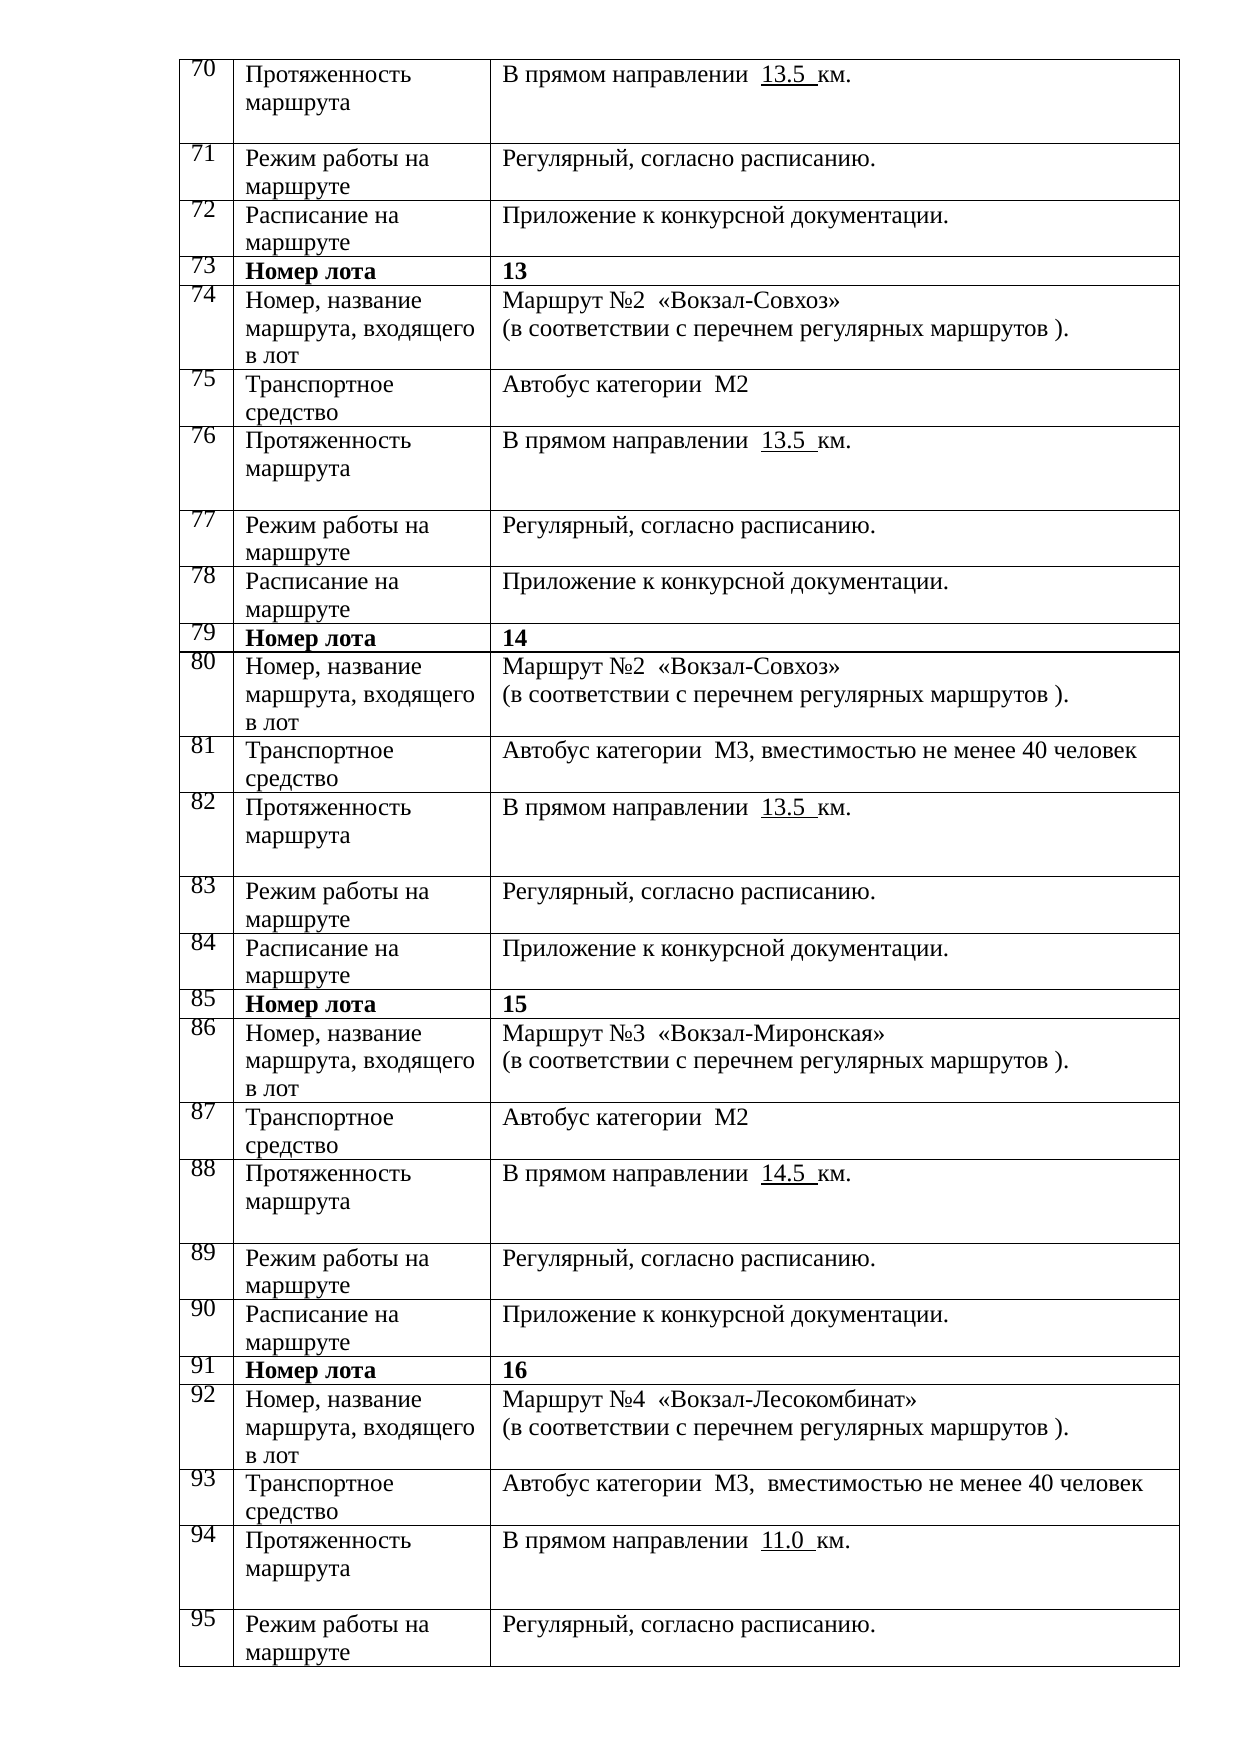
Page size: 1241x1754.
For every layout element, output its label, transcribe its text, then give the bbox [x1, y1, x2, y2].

table_cell Номер лота [234, 1357, 490, 1384]
table_cell 84 [180, 934, 233, 989]
table_cell Расписание на маршруте [234, 567, 490, 623]
table_cell Номер, название маршрута, входящего в лот [234, 286, 490, 369]
table_cell Расписание на маршруте [234, 1300, 490, 1356]
table_cell Номер лота [234, 624, 490, 651]
table_cell Номер, название маршрута, входящего в лот [234, 1385, 490, 1468]
table_cell Маршрут №2 «Вокзал-Совхоз» (в соответствии с перечнем регулярных маршрутов ). [491, 653, 1179, 736]
table_cell 83 [180, 877, 233, 933]
table_cell В прямом направлении 14.5 км. [491, 1160, 1179, 1243]
table_cell 86 [180, 1019, 233, 1102]
table_cell В прямом направлении 11.0 км. [491, 1526, 1179, 1609]
table_cell Приложение к конкурсной документации. [491, 1300, 1179, 1356]
table_cell Приложение к конкурсной документации. [491, 934, 1179, 989]
table_cell 15 [491, 990, 1179, 1018]
table_cell Регулярный, согласно расписанию. [491, 144, 1179, 200]
table_cell Маршрут №3 «Вокзал-Миронская» (в соответствии с перечнем регулярных маршрутов ). [491, 1019, 1179, 1102]
table_cell Режим работы на маршруте [234, 1244, 490, 1299]
table_cell 78 [180, 567, 233, 623]
table_cell 92 [180, 1385, 233, 1468]
table_cell Автобус категории М2 [491, 370, 1179, 426]
table_cell Автобус категории М3, вместимостью не менее 40 человек [491, 737, 1179, 792]
table_cell Протяженность маршрута [234, 60, 490, 143]
table_cell Маршрут №2 «Вокзал-Совхоз» (в соответствии с перечнем регулярных маршрутов ). [491, 286, 1179, 369]
table_cell 81 [180, 737, 233, 792]
table_cell Регулярный, согласно расписанию. [491, 1244, 1179, 1299]
table_cell Регулярный, согласно расписанию. [491, 877, 1179, 933]
table_cell Номер лота [234, 990, 490, 1018]
table_cell Автобус категории М2 [491, 1103, 1179, 1158]
table_cell Регулярный, согласно расписанию. [491, 1610, 1179, 1666]
table_cell Транспортное средство [234, 370, 490, 426]
table_cell 93 [180, 1470, 233, 1525]
table_cell 13 [491, 257, 1179, 285]
table_cell В прямом направлении 13.5 км. [491, 793, 1179, 876]
table_cell 16 [491, 1357, 1179, 1384]
table_cell Маршрут №4 «Вокзал-Лесокомбинат» (в соответствии с перечнем регулярных маршрутов ). [491, 1385, 1179, 1468]
table_cell Протяженность маршрута [234, 427, 490, 510]
table_cell 77 [180, 511, 233, 566]
table_cell Протяженность маршрута [234, 1160, 490, 1243]
table_cell Протяженность маршрута [234, 793, 490, 876]
table_cell Режим работы на маршруте [234, 144, 490, 200]
table_cell Автобус категории М3, вместимостью не менее 40 человек [491, 1470, 1179, 1525]
table_cell Номер, название маршрута, входящего в лот [234, 653, 490, 736]
table_cell 94 [180, 1526, 233, 1609]
table_cell 90 [180, 1300, 233, 1356]
table_cell Приложение к конкурсной документации. [491, 567, 1179, 623]
table_cell 82 [180, 793, 233, 876]
table_cell 14 [491, 624, 1179, 651]
table_cell 79 [180, 624, 233, 651]
table_cell 72 [180, 201, 233, 256]
table_cell Расписание на маршруте [234, 934, 490, 989]
table_cell Расписание на маршруте [234, 201, 490, 256]
table_cell Приложение к конкурсной документации. [491, 201, 1179, 256]
table_cell 95 [180, 1610, 233, 1666]
table_cell 85 [180, 990, 233, 1018]
table_cell 70 [180, 60, 233, 143]
table_cell 71 [180, 144, 233, 200]
table_cell 75 [180, 370, 233, 426]
table_cell 80 [180, 653, 233, 736]
table_cell Протяженность маршрута [234, 1526, 490, 1609]
table_cell Транспортное средство [234, 1470, 490, 1525]
table_cell 74 [180, 286, 233, 369]
table_cell Регулярный, согласно расписанию. [491, 511, 1179, 566]
table_cell Транспортное средство [234, 1103, 490, 1158]
table_cell Транспортное средство [234, 737, 490, 792]
table_cell Режим работы на маршруте [234, 511, 490, 566]
table_cell 89 [180, 1244, 233, 1299]
table_cell 87 [180, 1103, 233, 1158]
table_cell 88 [180, 1160, 233, 1243]
table_cell Номер лота [234, 257, 490, 285]
table_cell Номер, название маршрута, входящего в лот [234, 1019, 490, 1102]
table_cell В прямом направлении 13.5 км. [491, 60, 1179, 143]
table_cell 91 [180, 1357, 233, 1384]
table_cell Режим работы на маршруте [234, 877, 490, 933]
table_cell Режим работы на маршруте [234, 1610, 490, 1666]
table_cell 73 [180, 257, 233, 285]
table_cell 76 [180, 427, 233, 510]
table_cell В прямом направлении 13.5 км. [491, 427, 1179, 510]
